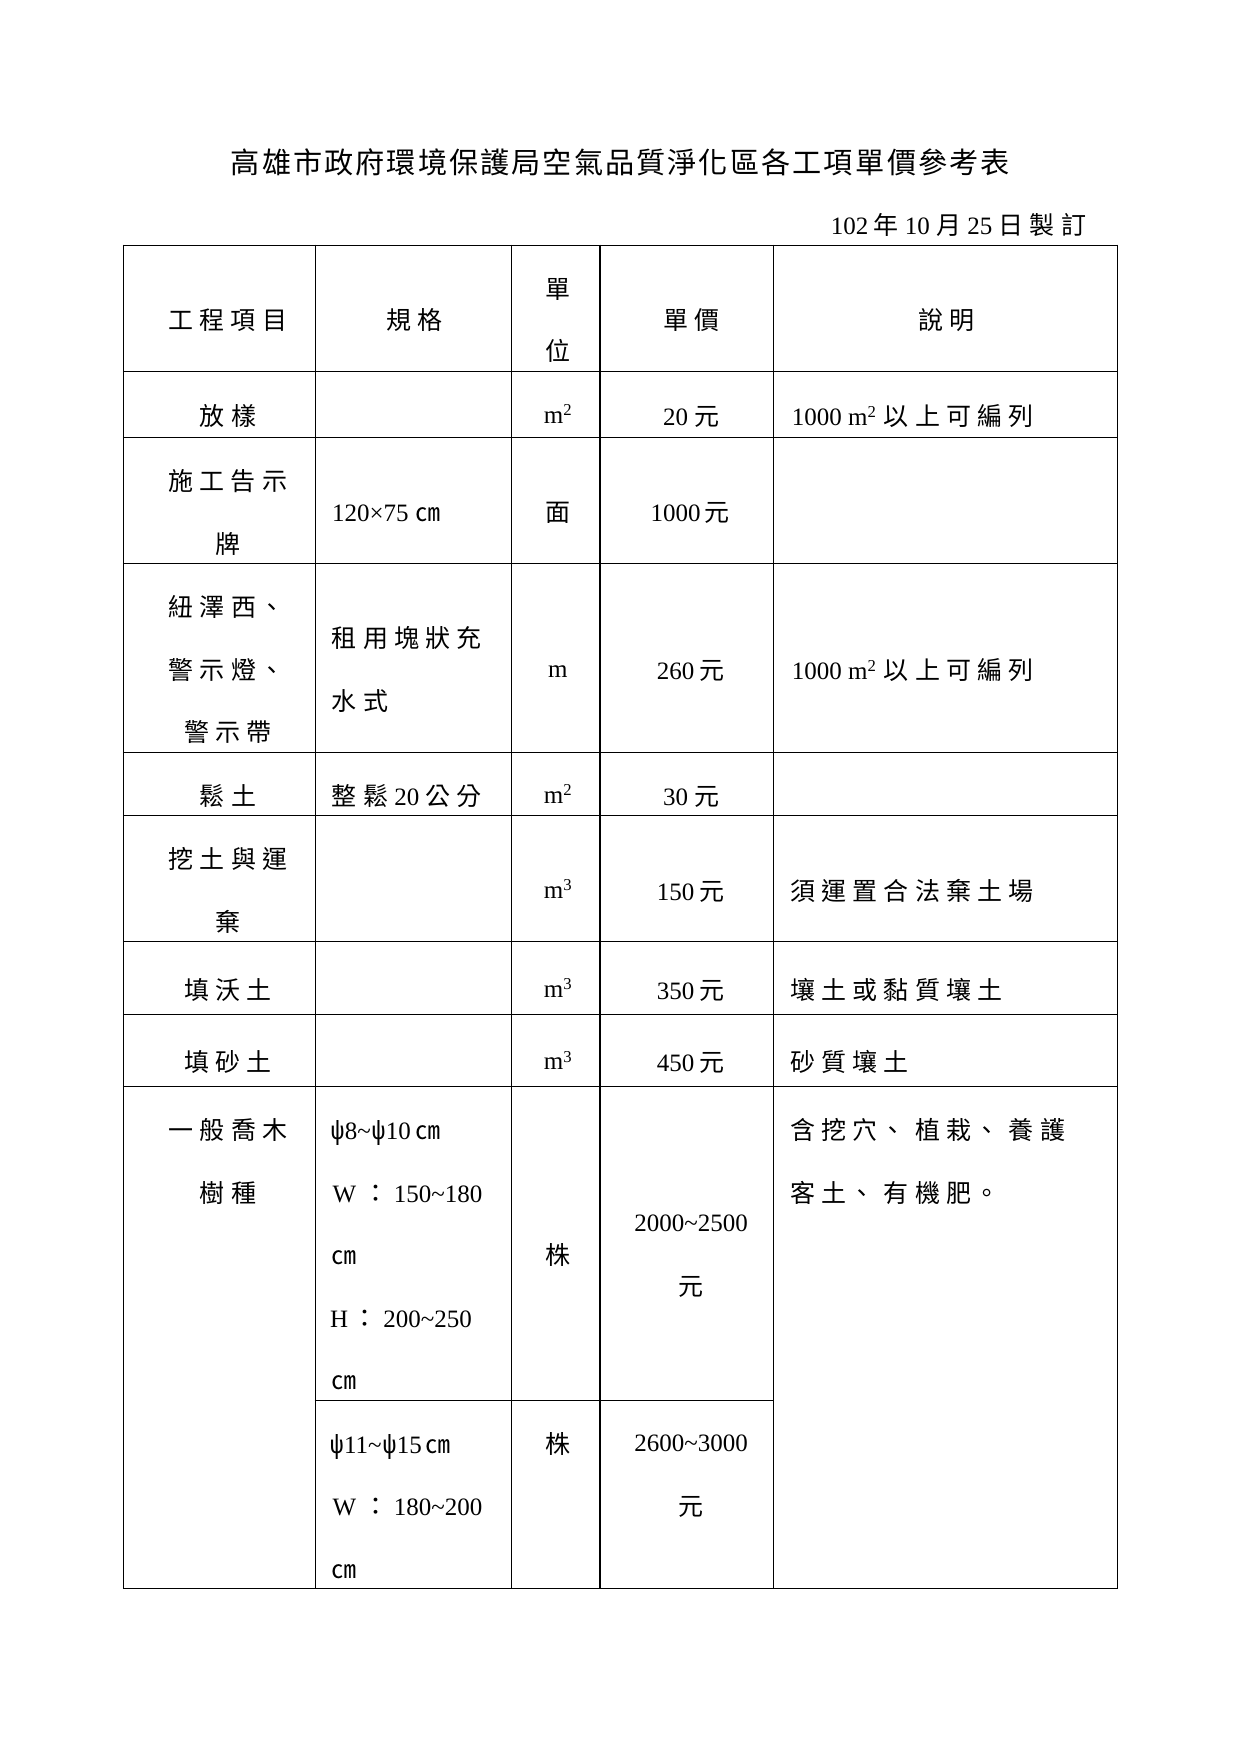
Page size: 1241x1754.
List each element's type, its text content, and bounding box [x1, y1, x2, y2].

table_cell 須運置合法棄土場 [774, 816, 1117, 941]
table_cell 租用塊狀充水式 [316, 564, 511, 752]
table_cell 壤土或黏質壤土 [774, 942, 1117, 1014]
table_header 單位 [512, 246, 599, 371]
table_cell [316, 372, 511, 437]
table_cell 一般喬木樹種 [124, 1087, 315, 1588]
table_cell 放樣 [124, 372, 315, 437]
table_cell 紐澤西、警示燈、警示帶 [124, 564, 315, 752]
table_cell 1000 m2以上可編列 [774, 372, 1117, 437]
table_cell 120×75㎝ [316, 438, 511, 563]
table_cell 施工告示牌 [124, 438, 315, 563]
text 高雄市政府環境保護局空氣品質淨化區各工項單價參考表 [151, 119, 1089, 182]
table_cell m3 [512, 1015, 599, 1086]
table_cell 1000元 [601, 438, 773, 563]
table_cell 填砂土 [124, 1015, 315, 1086]
table_cell m [512, 564, 599, 752]
table_header 工程項目 [124, 246, 315, 371]
text 102年10月25日製訂 [151, 182, 1089, 244]
table_cell [316, 1015, 511, 1086]
table_cell m2 [512, 753, 599, 815]
table_cell 1000 m2以上可編列 [774, 564, 1117, 752]
table_cell m3 [512, 942, 599, 1014]
table_cell 350元 [601, 942, 773, 1014]
table_cell 450元 [601, 1015, 773, 1086]
table_cell 填沃土 [124, 942, 315, 1014]
table_header 單價 [601, 246, 773, 371]
table_cell [774, 438, 1117, 563]
table_cell 30元 [601, 753, 773, 815]
table_cell 面 [512, 438, 599, 563]
table_cell m2 [512, 372, 599, 437]
table_cell 整鬆20公分 [316, 753, 511, 815]
table_cell 含挖穴、植栽、養護 客土、有機肥。 [774, 1087, 1117, 1588]
table_cell 20元 [601, 372, 773, 437]
table_cell ψ11~ψ15㎝ W：180~200㎝ [316, 1401, 511, 1588]
table_cell 砂質壤土 [774, 1015, 1117, 1086]
table_cell 2600~3000元 [601, 1401, 773, 1588]
table_cell [774, 753, 1117, 815]
table_cell 株 [512, 1087, 599, 1399]
table_cell 260元 [601, 564, 773, 752]
table_cell 挖土與運棄 [124, 816, 315, 941]
table_cell [316, 816, 511, 941]
table_cell 2000~2500元 [601, 1087, 773, 1399]
table_cell 鬆土 [124, 753, 315, 815]
table_cell m3 [512, 816, 599, 941]
table_cell [316, 942, 511, 1014]
table_cell ψ8~ψ10㎝ W：150~180㎝ H：200~250 ㎝ [316, 1087, 511, 1399]
table_cell 株 [512, 1401, 599, 1588]
table_header 規格 [316, 246, 511, 371]
table_header 說明 [774, 246, 1117, 371]
table_cell 150元 [601, 816, 773, 941]
